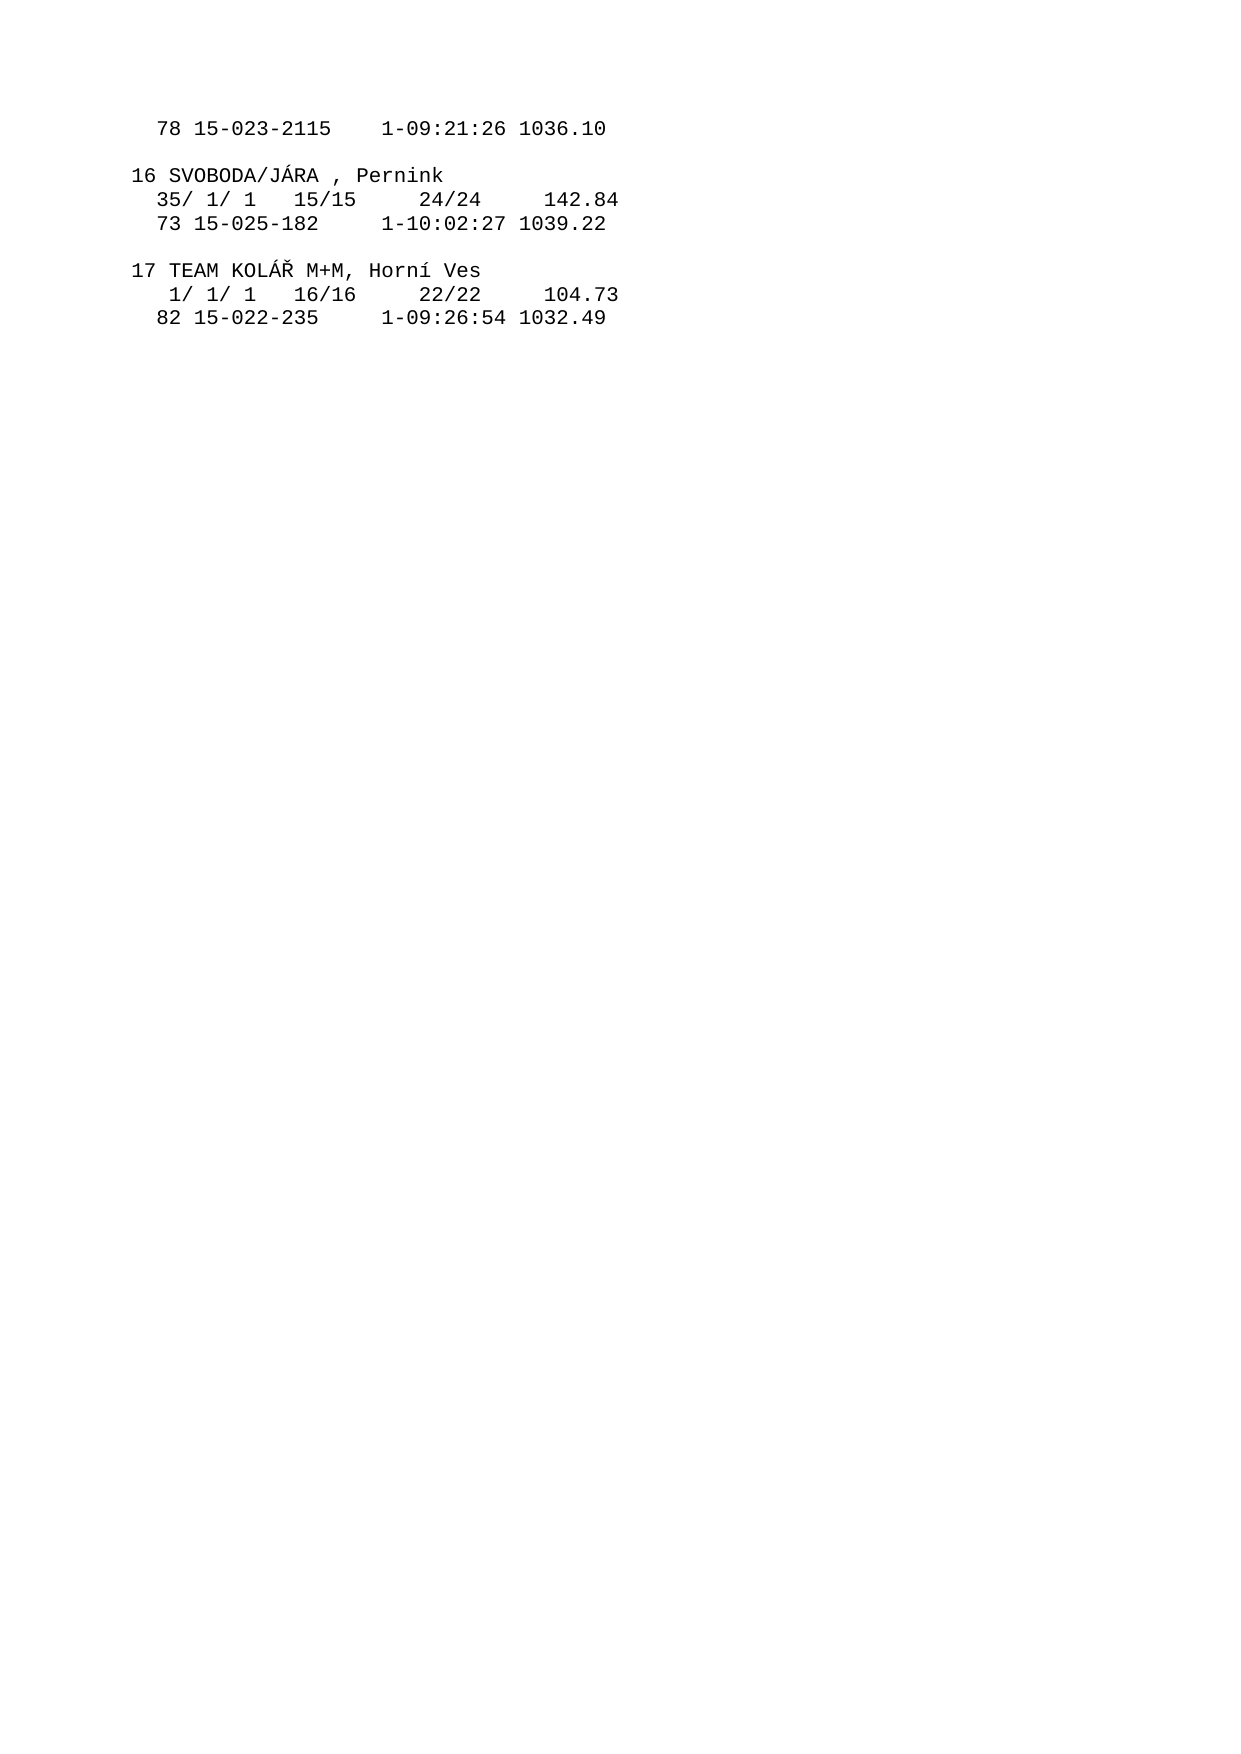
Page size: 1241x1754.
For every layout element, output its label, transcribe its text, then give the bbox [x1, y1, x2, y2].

text 17 TEAM KOLÁŘ M+M, Horní Ves [94, 260, 1151, 284]
text 1/ 1/ 1 16/16 22/22 104.73 [94, 284, 1151, 307]
text 35/ 1/ 1 15/15 24/24 142.84 [94, 189, 1151, 213]
text 78 15-023-2115 1-09:21:26 1036.10 [94, 118, 1151, 142]
text 16 SVOBODA/JÁRA , Pernink [94, 165, 1151, 189]
text 73 15-025-182 1-10:02:27 1039.22 [94, 213, 1151, 236]
text 82 15-022-235 1-09:26:54 1032.49 [94, 307, 1151, 331]
